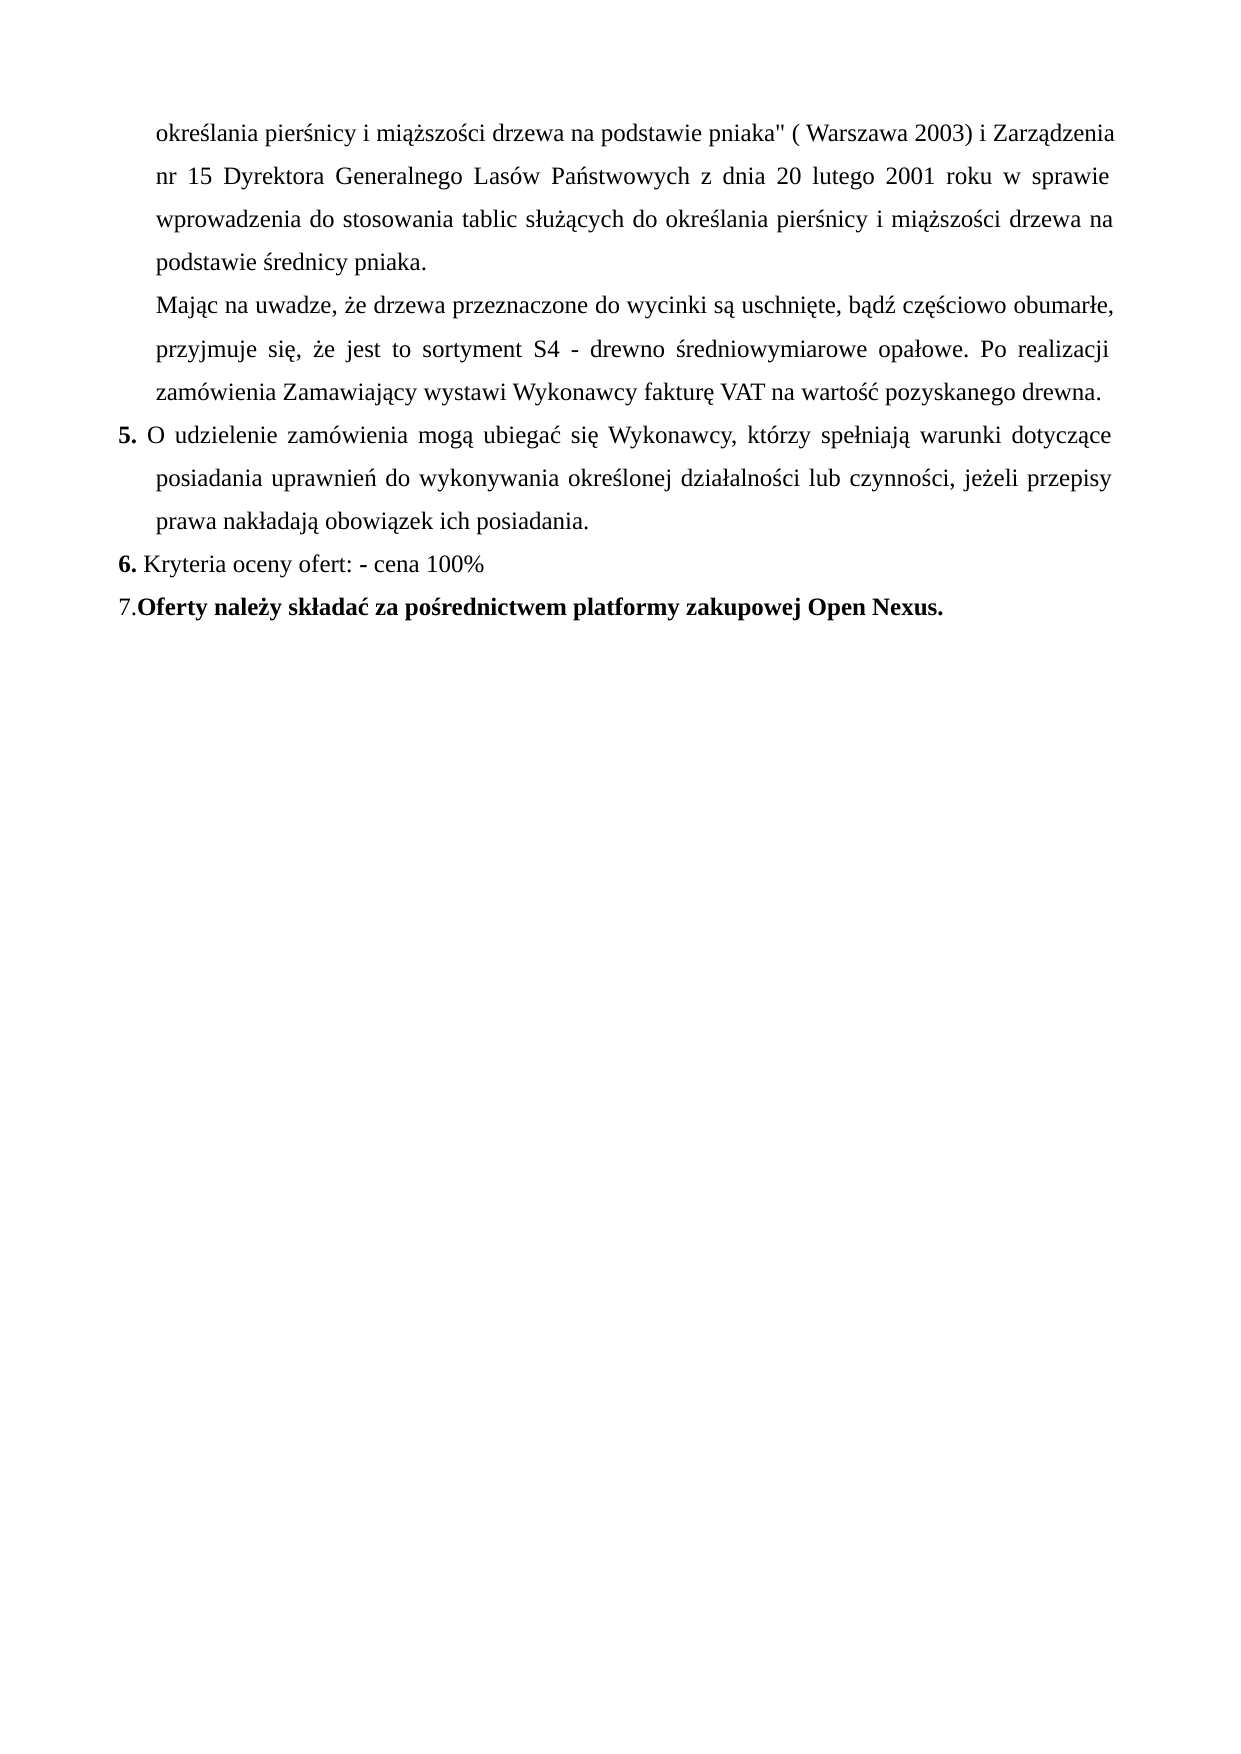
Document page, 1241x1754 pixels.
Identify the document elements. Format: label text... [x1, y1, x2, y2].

list 6. Kryteria oceny ofert: - cena 100% [118, 549, 1122, 578]
list 7.Oferty należy składać za pośrednictwem platformy zakupowej Open Nexus. [118, 592, 1122, 621]
text określania pierśnicy i miąższości drzewa na podstawie pniaka" ( Warszawa 2003) i Zarządzenia nr 15 Dyrektora Generalnego Lasów Państwowych z dnia 20 lutego 2001 roku w sprawie wprowadzenia do stosowania tablic służących do określania pierśnicy i miąższości drzewa na podstawie średnicy pniaka. [118, 118, 1122, 276]
text Mając na uwadze, że drzewa przeznaczone do wycinki są uschnięte, bądź częściowo obumarłe, przyjmuje się, że jest to sortyment S4 - drewno średniowymiarowe opałowe. Po realizacji zamówienia Zamawiający wystawi Wykonawcy fakturę VAT na wartość pozyskanego drewna. [118, 291, 1122, 406]
text 5. O udzielenie zamówienia mogą ubiegać się Wykonawcy, którzy spełniają warunki dotyczące posiadania uprawnień do wykonywania określonej działalności lub czynności, jeżeli przepisy prawa nakładają obowiązek ich posiadania. [118, 420, 1122, 535]
